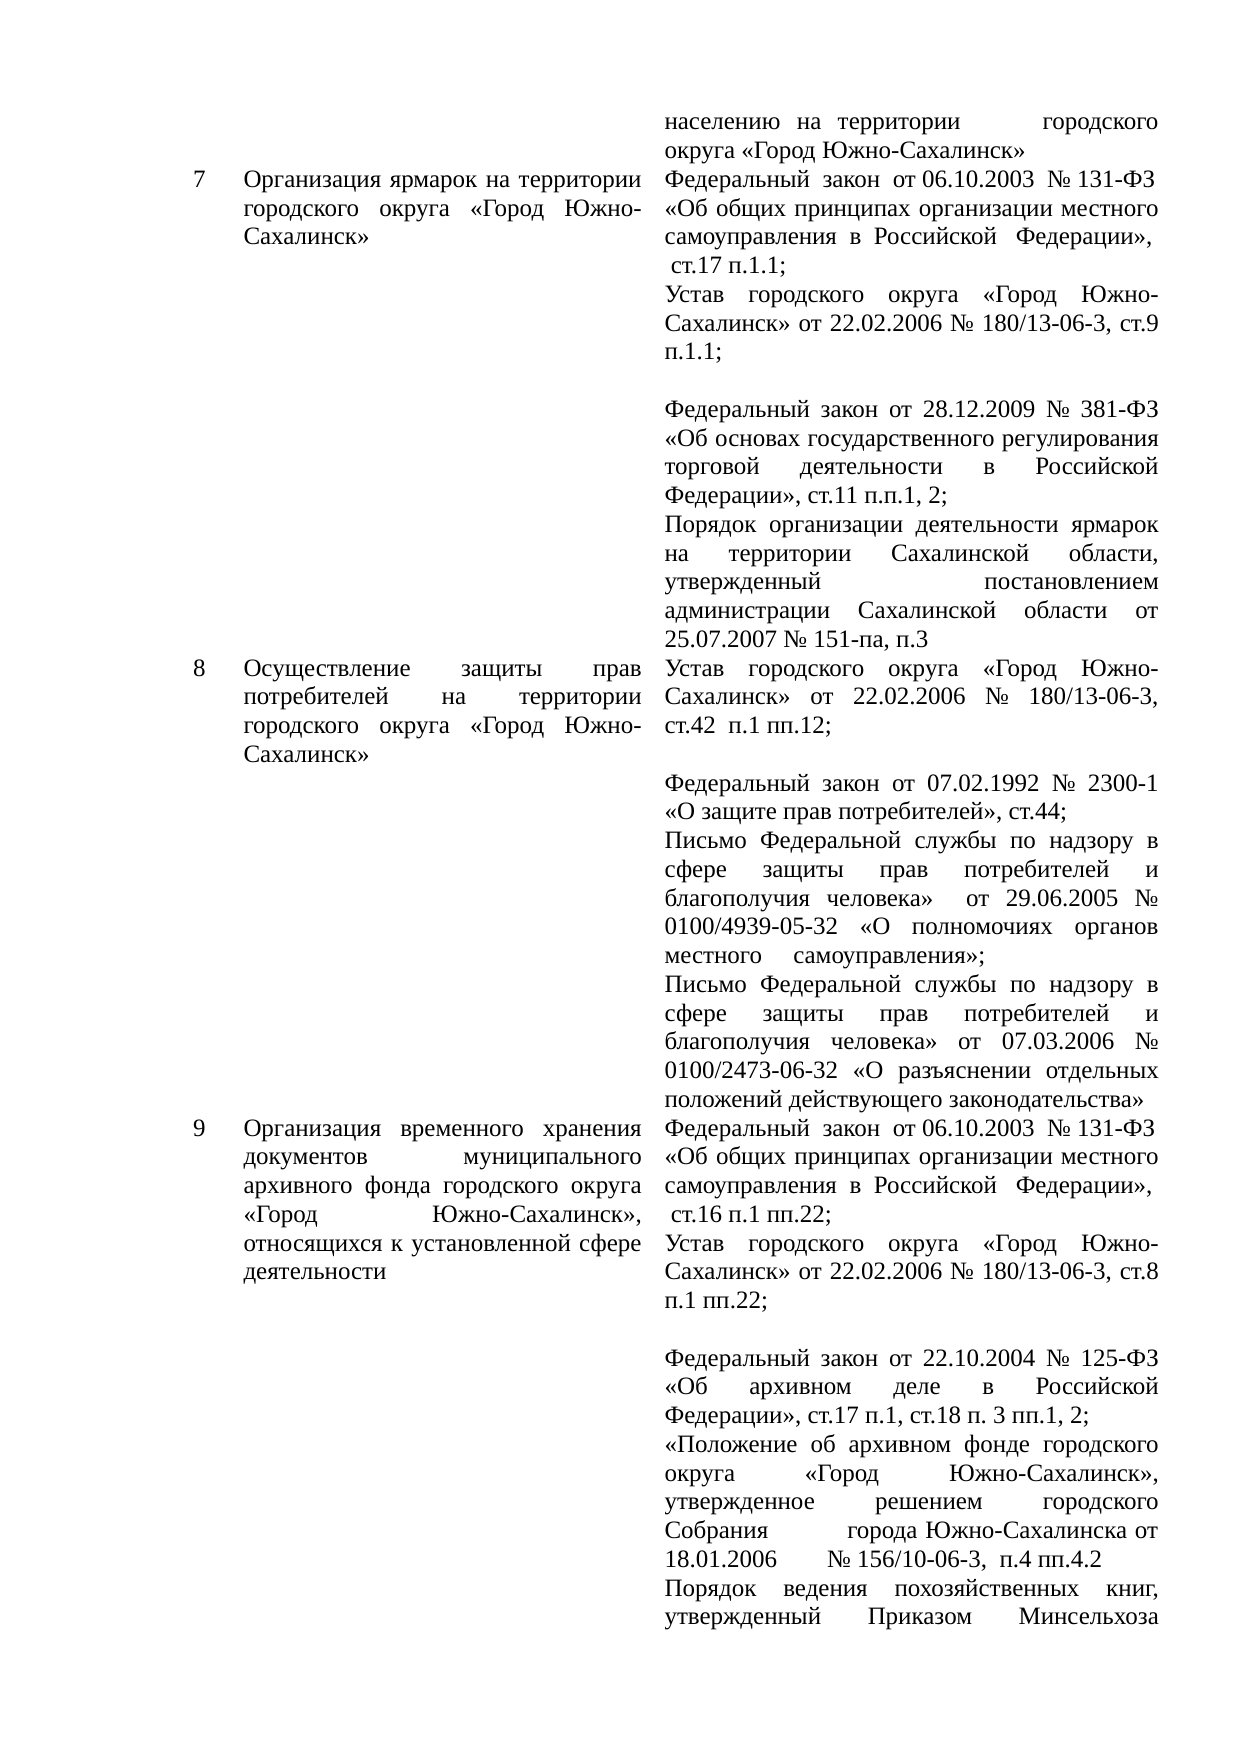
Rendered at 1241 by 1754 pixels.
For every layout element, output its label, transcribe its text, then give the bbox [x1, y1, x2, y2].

table_cell Федеральный закон от 06.10.2003 № 131-ФЗ «Об общих принципах организации местного самоуправления в Российской Федерации», ст.17 п.1.1; Устав городского округа «Город Южно-Сахалинск» от 22.02.2006 № 180/13-06-3, ст.9 п.1.1; Федеральный закон от 28.12.2009 № 381-ФЗ «Об основах государственного регулирования торговой деятельности в Российской Федерации», ст.11 п.п.1, 2; Порядок организации деятельности ярмарок на территории Сахалинской области, утвержденный постановлением администрации Сахалинской области от 25.07.2007 № 151-па, п.3 [653, 164, 1170, 653]
table_cell населению на территории городского округа «Город Южно-Сахалинск» [653, 106, 1170, 164]
table_cell 8 [166, 653, 232, 1113]
table_cell Устав городского округа «Город Южно-Сахалинск» от 22.02.2006 № 180/13-06-3, ст.42 п.1 пп.12; Федеральный закон от 07.02.1992 № 2300-1 «О защите прав потребителей», ст.44; Письмо Федеральной службы по надзору в сфере защиты прав потребителей и благополучия человека» от 29.06.2005 № 0100/4939-05-32 «О полномочиях органов местного самоуправления»; Письмо Федеральной службы по надзору в сфере защиты прав потребителей и благополучия человека» от 07.03.2006 № 0100/2473-06-32 «О разъяснении отдельных положений действующего законодательства» [653, 653, 1170, 1113]
table_cell 7 [166, 164, 232, 653]
table_cell 9 [166, 1113, 232, 1630]
table_cell Организация временного хранения документов муниципального архивного фонда городского округа «Город Южно-Сахалинск», относящихся к установленной сфере деятельности [232, 1113, 653, 1630]
table_cell [232, 106, 653, 164]
table_cell Осуществление защиты прав потребителей на территории городского округа «Город Южно-Сахалинск» [232, 653, 653, 1113]
table_cell [166, 106, 232, 164]
table_cell Организация ярмарок на территории городского округа «Город Южно-Сахалинск» [232, 164, 653, 653]
table_cell Федеральный закон от 06.10.2003 № 131-ФЗ «Об общих принципах организации местного самоуправления в Российской Федерации», ст.16 п.1 пп.22; Устав городского округа «Город Южно-Сахалинск» от 22.02.2006 № 180/13-06-3, ст.8 п.1 пп.22; Федеральный закон от 22.10.2004 № 125-ФЗ «Об архивном деле в Российской Федерации», ст.17 п.1, ст.18 п. 3 пп.1, 2; «Положение об архивном фонде городского округа «Город Южно-Сахалинск», утвержденное решением городского Собрания города Южно-Сахалинска от 18.01.2006 № 156/10-06-3, п.4 пп.4.2 Порядок ведения похозяйственных книг, утвержденный Приказом Минсельхоза [653, 1113, 1170, 1630]
